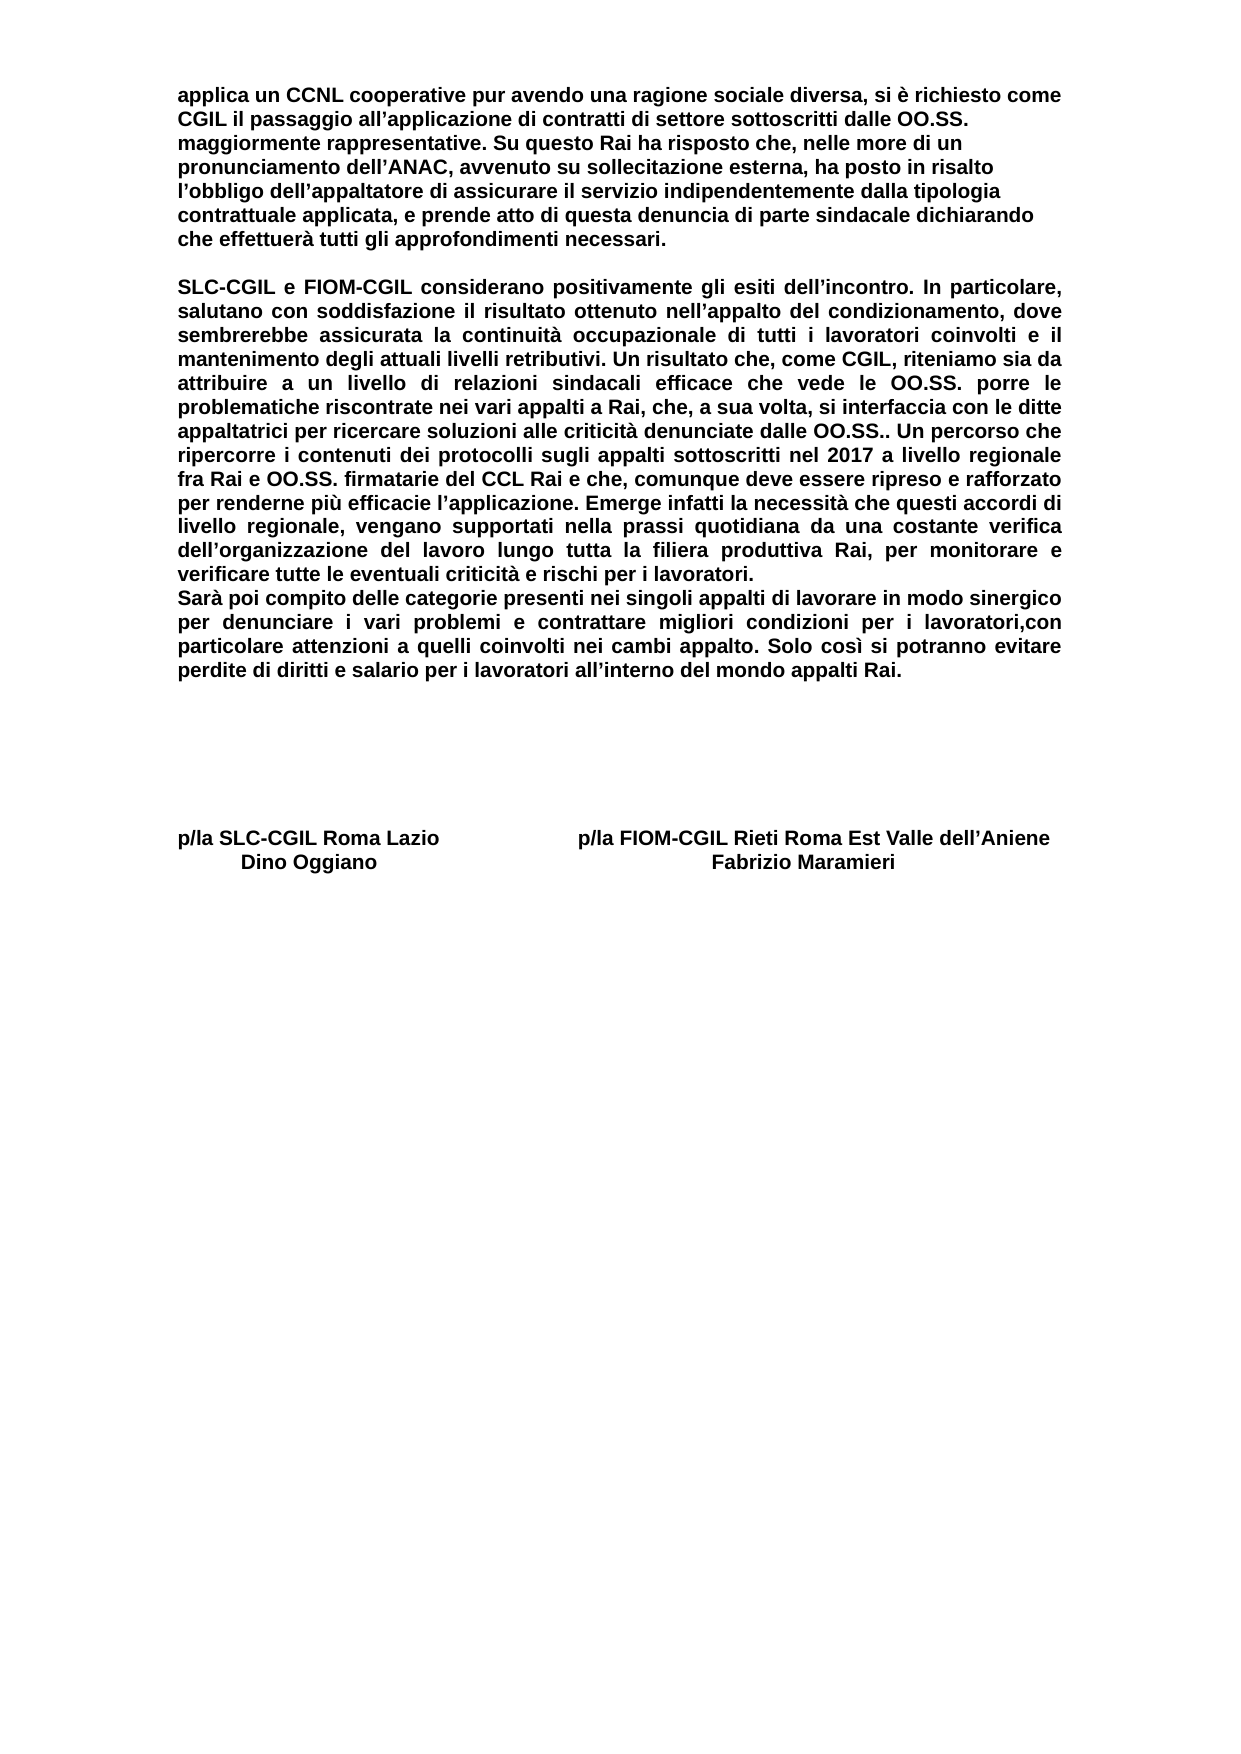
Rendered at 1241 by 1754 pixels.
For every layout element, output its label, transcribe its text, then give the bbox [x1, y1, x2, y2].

text applica un CCNL cooperative pur avendo una ragione sociale diversa, si è richiesto come CGIL il passaggio all’applicazione di contratti di settore sottoscritti dalle OO.SS. maggiormente rappresentative. Su questo Rai ha risposto che, nelle more di un pronunciamento dell’ANAC, avvenuto su sollecitazione esterna, ha posto in risalto l’obbligo dell’appaltatore di assicurare il servizio indipendentemente dalla tipologia contrattuale applicata, e prende atto di questa denuncia di parte sindacale dichiarando che effettuerà tutti gli approfondimenti necessari. [177, 83, 1063, 251]
text Sarà poi compito delle categorie presenti nei singoli appalti di lavorare in modo sinergico per denunciare i vari problemi e contrattare migliori condizioni per i lavoratori,con particolare attenzioni a quelli coinvolti nei cambi appalto. Solo così si potranno evitare perdite di diritti e salario per i lavoratori all’interno del mondo appalti Rai. [177, 586, 1063, 682]
text Dino Oggiano Fabrizio Maramieri [177, 850, 1063, 874]
text SLC-CGIL e FIOM-CGIL considerano positivamente gli esiti dell’incontro. In particolare, salutano con soddisfazione il risultato ottenuto nell’appalto del condizionamento, dove sembrerebbe assicurata la continuità occupazionale di tutti i lavoratori coinvolti e il mantenimento degli attuali livelli retributivi. Un risultato che, come CGIL, riteniamo sia da attribuire a un livello di relazioni sindacali efficace che vede le OO.SS. porre le problematiche riscontrate nei vari appalti a Rai, che, a sua volta, si interfaccia con le ditte appaltatrici per ricercare soluzioni alle criticità denunciate dalle OO.SS.. Un percorso che ripercorre i contenuti dei protocolli sugli appalti sottoscritti nel 2017 a livello regionale fra Rai e OO.SS. firmatarie del CCL Rai e che, comunque deve essere ripreso e rafforzato per renderne più efficacie l’applicazione. Emerge infatti la necessità che questi accordi di livello regionale, vengano supportati nella prassi quotidiana da una costante verifica dell’organizzazione del lavoro lungo tutta la filiera produttiva Rai, per monitorare e verificare tutte le eventuali criticità e rischi per i lavoratori. [177, 275, 1063, 586]
text p/la SLC-CGIL Roma Lazio p/la FIOM-CGIL Rieti Roma Est Valle dell’Aniene [177, 826, 1063, 850]
